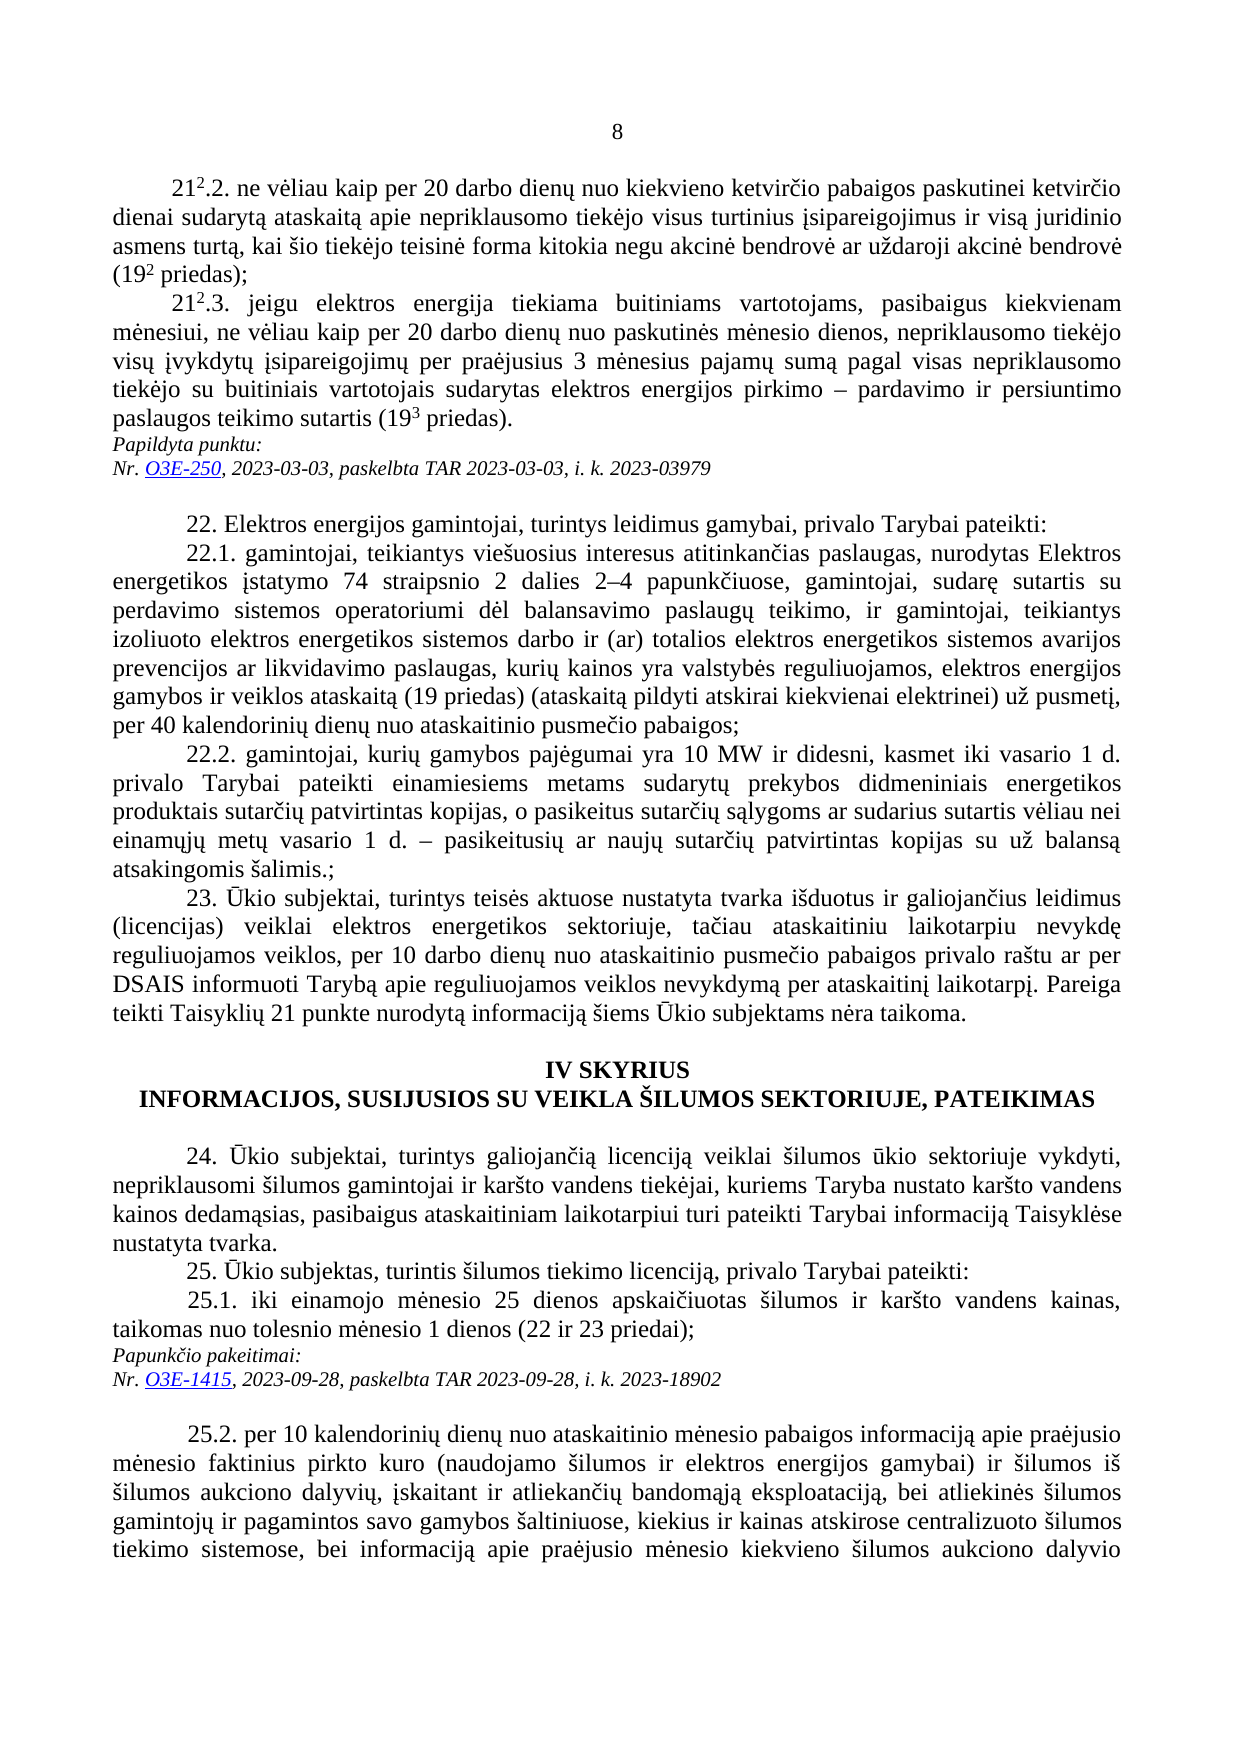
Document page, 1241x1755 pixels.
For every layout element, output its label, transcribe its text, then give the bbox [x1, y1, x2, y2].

text Nr. O3E-250, 2023-03-03, paskelbta TAR 2023-03-03, i. k. 2023-03979 [112, 456, 1122, 480]
text 22.2. gamintojai, kurių gamybos pajėgumai yra 10 MW ir didesni, kasmet iki vasario 1 d. privalo Tarybai pateikti einamiesiems metams sudarytų prekybos didmeniniais energetikos produktais sutarčių patvirtintas kopijas, o pasikeitus sutarčių sąlygoms ar sudarius sutartis vėliau nei einamųjų metų vasario 1 d. – pasikeitusių ar naujų sutarčių patvirtintas kopijas su už balansą atsakingomis šalimis.; [112, 739, 1122, 883]
text 23. Ūkio subjektai, turintys teisės aktuose nustatyta tvarka išduotus ir galiojančius leidimus (licencijas) veiklai elektros energetikos sektoriuje, tačiau ataskaitiniu laikotarpiu nevykdę reguliuojamos veiklos, per 10 darbo dienų nuo ataskaitinio pusmečio pabaigos privalo raštu ar per DSAIS informuoti Tarybą apie reguliuojamos veiklos nevykdymą per ataskaitinį laikotarpį. Pareiga teikti Taisyklių 21 punkte nurodytą informaciją šiems Ūkio subjektams nėra taikoma. [112, 883, 1122, 1026]
text 22.1. gamintojai, teikiantys viešuosius interesus atitinkančias paslaugas, nurodytas Elektros energetikos įstatymo 74 straipsnio 2 dalies 2–4 papunkčiuose, gamintojai, sudarę sutartis su perdavimo sistemos operatoriumi dėl balansavimo paslaugų teikimo, ir gamintojai, teikiantys izoliuoto elektros energetikos sistemos darbo ir (ar) totalios elektros energetikos sistemos avarijos prevencijos ar likvidavimo paslaugas, kurių kainos yra valstybės reguliuojamos, elektros energijos gamybos ir veiklos ataskaitą (19 priedas) (ataskaitą pildyti atskirai kiekvienai elektrinei) už pusmetį, per 40 kalendorinių dienų nuo ataskaitinio pusmečio pabaigos; [112, 538, 1122, 739]
text Papunkčio pakeitimai: [112, 1343, 1122, 1367]
text 212.3. jeigu elektros energija tiekiama buitiniams vartotojams, pasibaigus kiekvienam mėnesiui, ne vėliau kaip per 20 darbo dienų nuo paskutinės mėnesio dienos, nepriklausomo tiekėjo visų įvykdytų įsipareigojimų per praėjusius 3 mėnesius pajamų sumą pagal visas nepriklausomo tiekėjo su buitiniais vartotojais sudarytas elektros energijos pirkimo – pardavimo ir persiuntimo paslaugos teikimo sutartis (193 priedas). [112, 288, 1123, 432]
text 25. Ūkio subjektas, turintis šilumos tiekimo licenciją, privalo Tarybai pateikti: [112, 1256, 1122, 1285]
text IV SKYRIUS [112, 1055, 1122, 1084]
text 22. Elektros energijos gamintojai, turintys leidimus gamybai, privalo Tarybai pateikti: [112, 509, 1122, 538]
text 25.1. iki einamojo mėnesio 25 dienos apskaičiuotas šilumos ir karšto vandens kainas, taikomas nuo tolesnio mėnesio 1 dienos (22 ir 23 priedai); [112, 1285, 1122, 1343]
text Papildyta punktu: [112, 432, 1122, 456]
text 212.2. ne vėliau kaip per 20 darbo dienų nuo kiekvieno ketvirčio pabaigos paskutinei ketvirčio dienai sudarytą ataskaitą apie nepriklausomo tiekėjo visus turtinius įsipareigojimus ir visą juridinio asmens turtą, kai šio tiekėjo teisinė forma kitokia negu akcinė bendrovė ar uždaroji akcinė bendrovė (192 priedas); [112, 173, 1123, 288]
text Nr. O3E-1415, 2023-09-28, paskelbta TAR 2023-09-28, i. k. 2023-18902 [112, 1367, 1122, 1391]
text 24. Ūkio subjektai, turintys galiojančią licenciją veiklai šilumos ūkio sektoriuje vykdyti, nepriklausomi šilumos gamintojai ir karšto vandens tiekėjai, kuriems Taryba nustato karšto vandens kainos dedamąsias, pasibaigus ataskaitiniam laikotarpiui turi pateikti Tarybai informaciją Taisyklėse nustatyta tvarka. [112, 1141, 1122, 1256]
text INFORMACIJOS, SUSIJUSIOS SU VEIKLA ŠILUMOS SEKTORIUJE, PATEIKIMAS [112, 1084, 1122, 1113]
text 25.2. per 10 kalendorinių dienų nuo ataskaitinio mėnesio pabaigos informaciją apie praėjusio mėnesio faktinius pirkto kuro (naudojamo šilumos ir elektros energijos gamybai) ir šilumos iš šilumos aukciono dalyvių, įskaitant ir atliekančių bandomąją eksploataciją, bei atliekinės šilumos gamintojų ir pagamintos savo gamybos šaltiniuose, kiekius ir kainas atskirose centralizuoto šilumos tiekimo sistemose, bei informaciją apie praėjusio mėnesio kiekvieno šilumos aukciono dalyvio [112, 1419, 1122, 1563]
